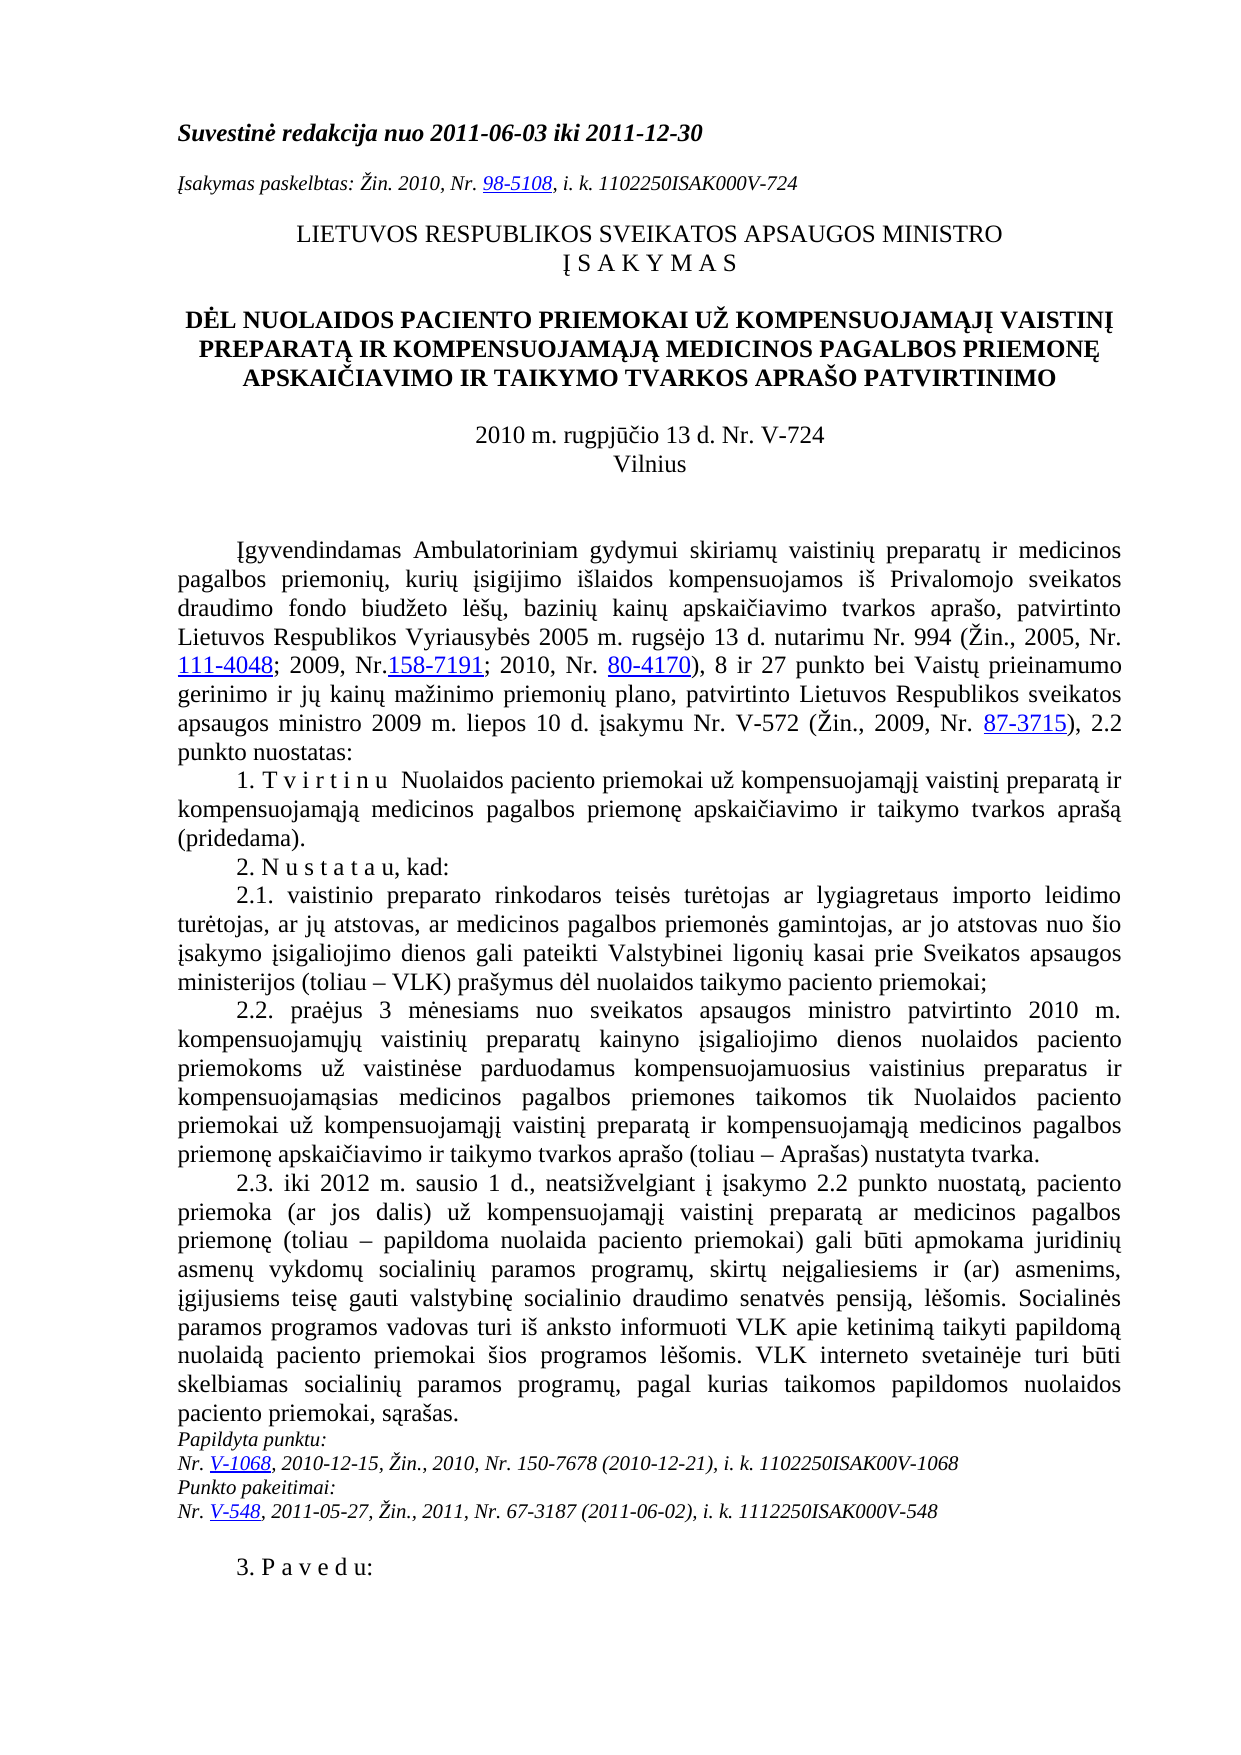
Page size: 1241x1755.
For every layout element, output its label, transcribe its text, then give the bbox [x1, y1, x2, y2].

text Papildyta punktu: [177, 1427, 1122, 1451]
text 1. Tvirtinu Nuolaidos paciento priemokai už kompensuojamąjį vaistinį preparatą ir kompensuojamąją medicinos pagalbos priemonę apskaičiavimo ir taikymo tvarkos aprašą (pridedama). [177, 765, 1122, 852]
text 2. Nustatau, kad: [177, 852, 1122, 880]
text LIETUVOS RESPUBLIKOS SVEIKATOS APSAUGOS MINISTRO [177, 219, 1122, 248]
text Vilnius [177, 449, 1122, 478]
text Įgyvendindamas Ambulatoriniam gydymui skiriamų vaistinių preparatų ir medicinos pagalbos priemonių, kurių įsigijimo išlaidos kompensuojamos iš Privalomojo sveikatos draudimo fondo biudžeto lėšų, bazinių kainų apskaičiavimo tvarkos aprašo, patvirtinto Lietuvos Respublikos Vyriausybės 2005 m. rugsėjo 13 d. nutarimu Nr. 994 (Žin., 2005, Nr. 111-4048; 2009, Nr.158-7191; 2010, Nr. 80-4170), 8 ir 27 punkto bei Vaistų prieinamumo gerinimo ir jų kainų mažinimo priemonių plano, patvirtinto Lietuvos Respublikos sveikatos apsaugos ministro 2009 m. liepos 10 d. įsakymu Nr. V-572 (Žin., 2009, Nr. 87-3715), 2.2 punkto nuostatas: [177, 535, 1122, 765]
text 2.1. vaistinio preparato rinkodaros teisės turėtojas ar lygiagretaus importo leidimo turėtojas, ar jų atstovas, ar medicinos pagalbos priemonės gamintojas, ar jo atstovas nuo šio įsakymo įsigaliojimo dienos gali pateikti Valstybinei ligonių kasai prie Sveikatos apsaugos ministerijos (toliau – VLK) prašymus dėl nuolaidos taikymo paciento priemokai; [177, 880, 1122, 995]
text 3. Pavedu: [177, 1552, 1122, 1580]
text Nr. V-1068, 2010-12-15, Žin., 2010, Nr. 150-7678 (2010-12-21), i. k. 1102250ISAK00V-1068 [177, 1451, 1122, 1475]
text DĖL NUOLAIDOS PACIENTO PRIEMOKAI UŽ KOMPENSUOJAMĄJĮ VAISTINĮ PREPARATĄ IR KOMPENSUOJAMĄJĄ MEDICINOS PAGALBOS PRIEMONĘ APSKAIČIAVIMO IR TAIKYMO TVARKOS APRAŠO PATVIRTINIMO [177, 305, 1122, 392]
text 2.2. praėjus 3 mėnesiams nuo sveikatos apsaugos ministro patvirtinto 2010 m. kompensuojamųjų vaistinių preparatų kainyno įsigaliojimo dienos nuolaidos paciento priemokoms už vaistinėse parduodamus kompensuojamuosius vaistinius preparatus ir kompensuojamąsias medicinos pagalbos priemones taikomos tik Nuolaidos paciento priemokai už kompensuojamąjį vaistinį preparatą ir kompensuojamąją medicinos pagalbos priemonę apskaičiavimo ir taikymo tvarkos aprašo (toliau – Aprašas) nustatyta tvarka. [177, 995, 1122, 1168]
text Įsakymas paskelbtas: Žin. 2010, Nr. 98-5108, i. k. 1102250ISAK000V-724 [177, 171, 1122, 195]
text Suvestinė redakcija nuo 2011-06-03 iki 2011-12-30 [177, 118, 1122, 147]
text Nr. V-548, 2011-05-27, Žin., 2011, Nr. 67-3187 (2011-06-02), i. k. 1112250ISAK000V-548 [177, 1499, 1122, 1523]
text 2.3. iki 2012 m. sausio 1 d., neatsižvelgiant į įsakymo 2.2 punkto nuostatą, paciento priemoka (ar jos dalis) už kompensuojamąjį vaistinį preparatą ar medicinos pagalbos priemonę (toliau – papildoma nuolaida paciento priemokai) gali būti apmokama juridinių asmenų vykdomų socialinių paramos programų, skirtų neįgaliesiems ir (ar) asmenims, įgijusiems teisę gauti valstybinę socialinio draudimo senatvės pensiją, lėšomis. Socialinės paramos programos vadovas turi iš anksto informuoti VLK apie ketinimą taikyti papildomą nuolaidą paciento priemokai šios programos lėšomis. VLK interneto svetainėje turi būti skelbiamas socialinių paramos programų, pagal kurias taikomos papildomos nuolaidos paciento priemokai, sąrašas. [177, 1168, 1122, 1427]
text Punkto pakeitimai: [177, 1475, 1122, 1499]
text ĮSAKYMAS [177, 248, 1122, 277]
text 2010 m. rugpjūčio 13 d. Nr. V-724 [177, 420, 1122, 449]
